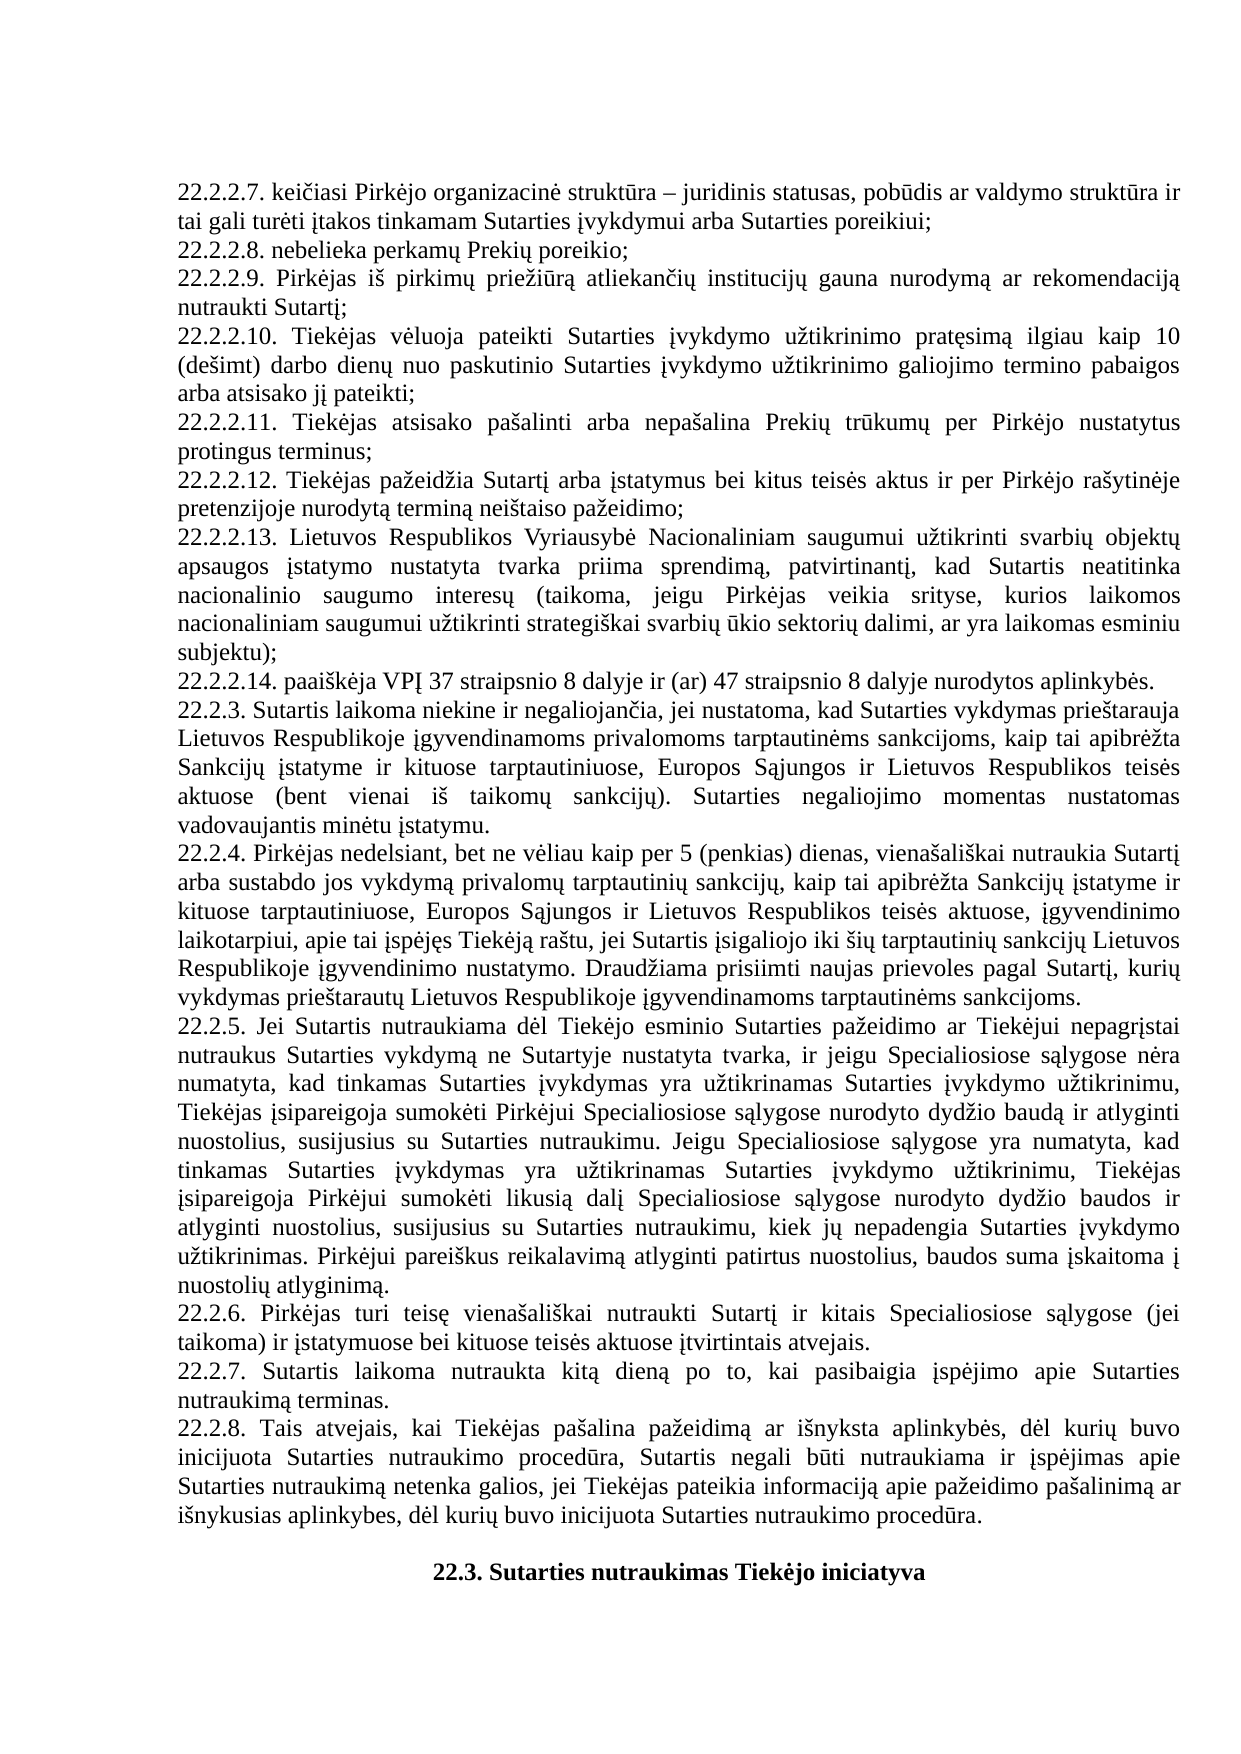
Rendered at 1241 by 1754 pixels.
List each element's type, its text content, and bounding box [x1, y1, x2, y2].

text 22.2.4. Pirkėjas nedelsiant, bet ne vėliau kaip per 5 (penkias) dienas, vienašališkai nutraukia Sutartį arba sustabdo jos vykdymą privalomų tarptautinių sankcijų, kaip tai apibrėžta Sankcijų įstatyme ir kituose tarptautiniuose, Europos Sąjungos ir Lietuvos Respublikos teisės aktuose, įgyvendinimo laikotarpiui, apie tai įspėjęs Tiekėją raštu, jei Sutartis įsigaliojo iki šių tarptautinių sankcijų Lietuvos Respublikoje įgyvendinimo nustatymo. Draudžiama prisiimti naujas prievoles pagal Sutartį, kurių vykdymas prieštarautų Lietuvos Respublikoje įgyvendinamoms tarptautinėms sankcijoms. [177, 838, 1181, 1011]
text 22.2.2.13. Lietuvos Respublikos Vyriausybė Nacionaliniam saugumui užtikrinti svarbių objektų apsaugos įstatymo nustatyta tvarka priima sprendimą, patvirtinantį, kad Sutartis neatitinka nacionalinio saugumo interesų (taikoma, jeigu Pirkėjas veikia srityse, kurios laikomos nacionaliniam saugumui užtikrinti strategiškai svarbių ūkio sektorių dalimi, ar yra laikomas esminiu subjektu); [177, 522, 1181, 666]
text 22.2.2.8. nebelieka perkamų Prekių poreikio; [177, 235, 1181, 263]
text 22.2.7. Sutartis laikoma nutraukta kitą dieną po to, kai pasibaigia įspėjimo apie Sutarties nutraukimą terminas. [177, 1356, 1181, 1413]
text 22.2.2.7. keičiasi Pirkėjo organizacinė struktūra – juridinis statusas, pobūdis ar valdymo struktūra ir tai gali turėti įtakos tinkamam Sutarties įvykdymui arba Sutarties poreikiui; [177, 177, 1181, 235]
text 22.2.2.9. Pirkėjas iš pirkimų priežiūrą atliekančių institucijų gauna nurodymą ar rekomendaciją nutraukti Sutartį; [177, 263, 1181, 321]
text 22.2.6. Pirkėjas turi teisę vienašališkai nutraukti Sutartį ir kitais Specialiosiose sąlygose (jei taikoma) ir įstatymuose bei kituose teisės aktuose įtvirtintais atvejais. [177, 1298, 1181, 1356]
text 22.2.2.11. Tiekėjas atsisako pašalinti arba nepašalina Prekių trūkumų per Pirkėjo nustatytus protingus terminus; [177, 407, 1181, 465]
text 22.2.2.14. paaiškėja VPĮ 37 straipsnio 8 dalyje ir (ar) 47 straipsnio 8 dalyje nurodytos aplinkybės. [177, 666, 1181, 695]
text 22.3. Sutarties nutraukimas Tiekėjo iniciatyva [177, 1557, 1181, 1586]
text 22.2.5. Jei Sutartis nutraukiama dėl Tiekėjo esminio Sutarties pažeidimo ar Tiekėjui nepagrįstai nutraukus Sutarties vykdymą ne Sutartyje nustatyta tvarka, ir jeigu Specialiosiose sąlygose nėra numatyta, kad tinkamas Sutarties įvykdymas yra užtikrinamas Sutarties įvykdymo užtikrinimu, Tiekėjas įsipareigoja sumokėti Pirkėjui Specialiosiose sąlygose nurodyto dydžio baudą ir atlyginti nuostolius, susijusius su Sutarties nutraukimu. Jeigu Specialiosiose sąlygose yra numatyta, kad tinkamas Sutarties įvykdymas yra užtikrinamas Sutarties įvykdymo užtikrinimu, Tiekėjas įsipareigoja Pirkėjui sumokėti likusią dalį Specialiosiose sąlygose nurodyto dydžio baudos ir atlyginti nuostolius, susijusius su Sutarties nutraukimu, kiek jų nepadengia Sutarties įvykdymo užtikrinimas. Pirkėjui pareiškus reikalavimą atlyginti patirtus nuostolius, baudos suma įskaitoma į nuostolių atlyginimą. [177, 1011, 1181, 1298]
text 22.2.2.10. Tiekėjas vėluoja pateikti Sutarties įvykdymo užtikrinimo pratęsimą ilgiau kaip 10 (dešimt) darbo dienų nuo paskutinio Sutarties įvykdymo užtikrinimo galiojimo termino pabaigos arba atsisako jį pateikti; [177, 321, 1181, 407]
text 22.2.8. Tais atvejais, kai Tiekėjas pašalina pažeidimą ar išnyksta aplinkybės, dėl kurių buvo inicijuota Sutarties nutraukimo procedūra, Sutartis negali būti nutraukiama ir įspėjimas apie Sutarties nutraukimą netenka galios, jei Tiekėjas pateikia informaciją apie pažeidimo pašalinimą ar išnykusias aplinkybes, dėl kurių buvo inicijuota Sutarties nutraukimo procedūra. [177, 1413, 1181, 1528]
text 22.2.2.12. Tiekėjas pažeidžia Sutartį arba įstatymus bei kitus teisės aktus ir per Pirkėjo rašytinėje pretenzijoje nurodytą terminą neištaiso pažeidimo; [177, 465, 1181, 522]
text 22.2.3. Sutartis laikoma niekine ir negaliojančia, jei nustatoma, kad Sutarties vykdymas prieštarauja Lietuvos Respublikoje įgyvendinamoms privalomoms tarptautinėms sankcijoms, kaip tai apibrėžta Sankcijų įstatyme ir kituose tarptautiniuose, Europos Sąjungos ir Lietuvos Respublikos teisės aktuose (bent vienai iš taikomų sankcijų). Sutarties negaliojimo momentas nustatomas vadovaujantis minėtu įstatymu. [177, 695, 1181, 838]
